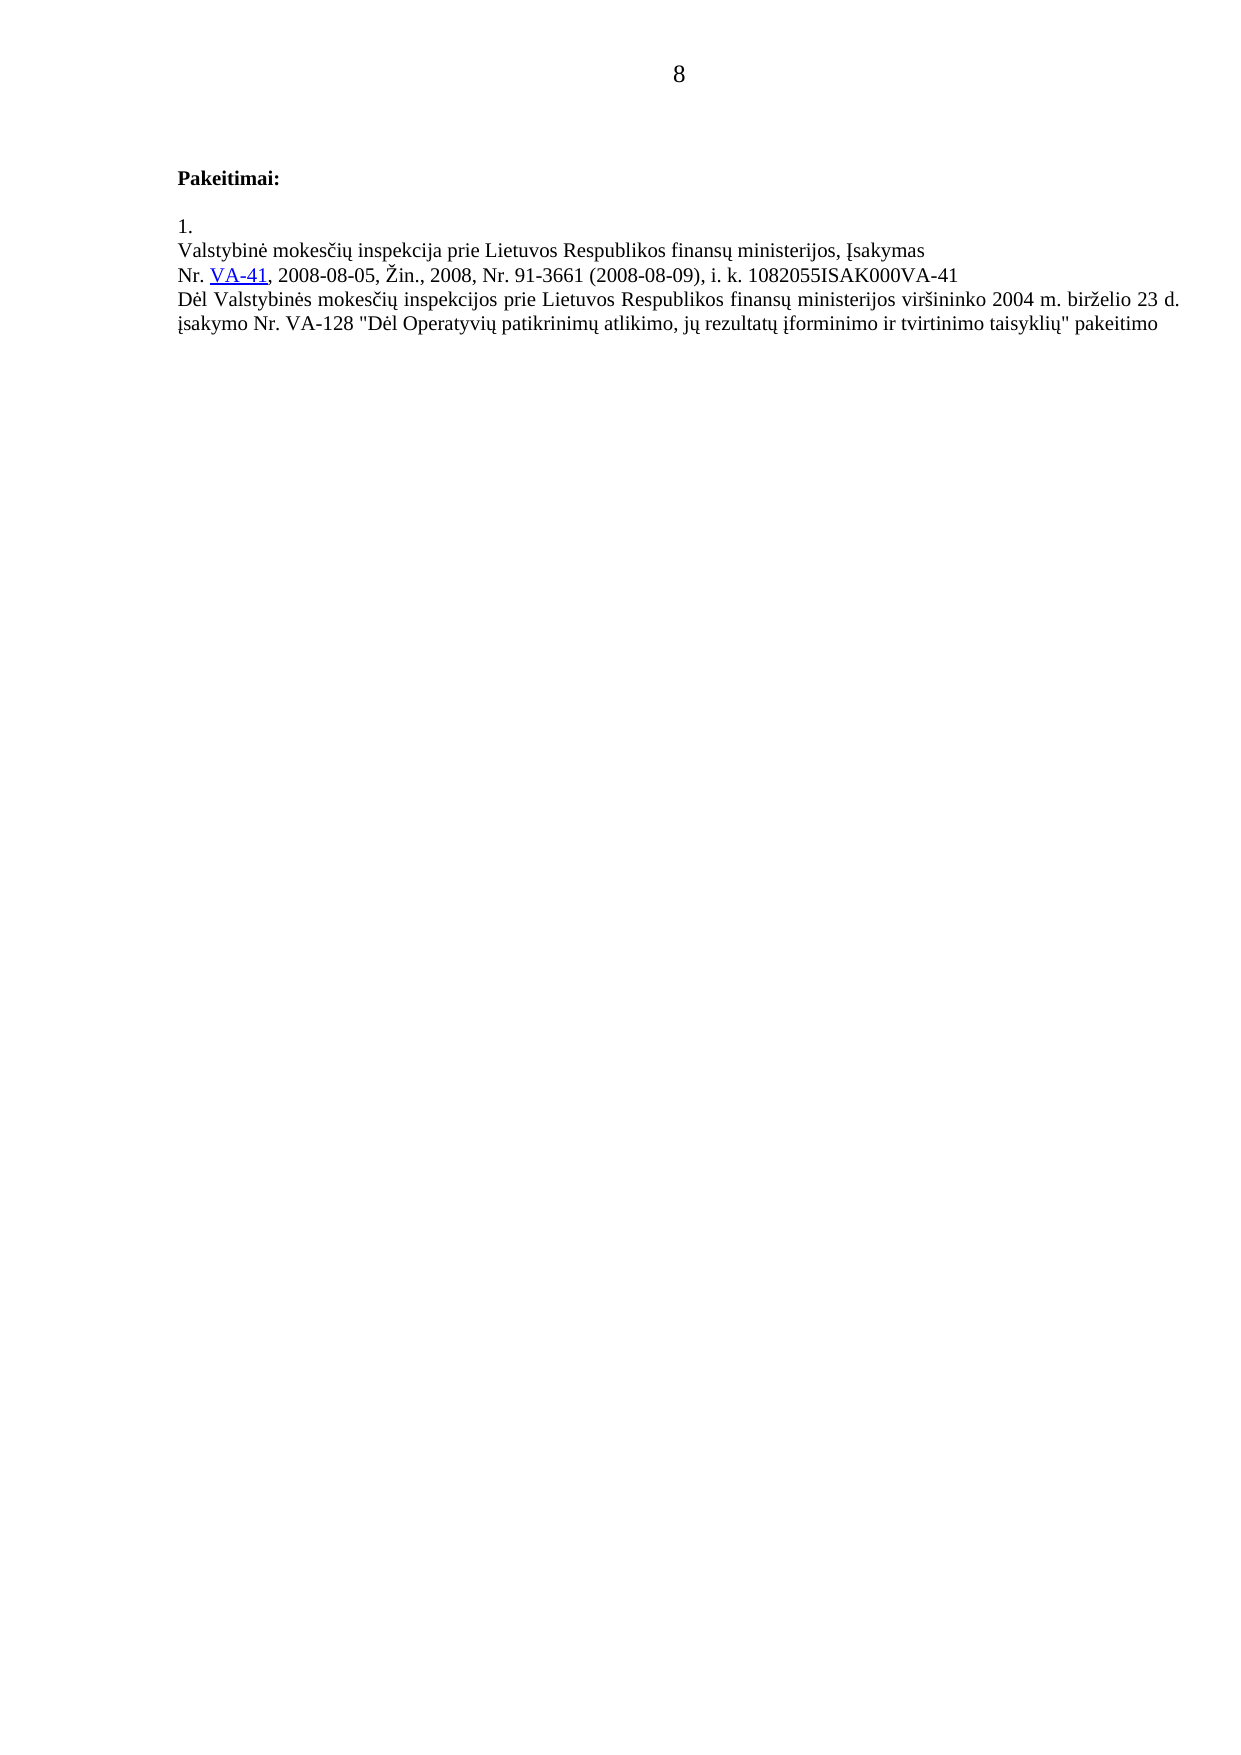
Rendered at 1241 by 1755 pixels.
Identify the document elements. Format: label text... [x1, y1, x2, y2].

text Nr. VA-41, 2008-08-05, Žin., 2008, Nr. 91-3661 (2008-08-09), i. k. 1082055ISAK000VA-41 [177, 262, 1181, 287]
text Pakeitimai: [177, 166, 1181, 190]
text Valstybinė mokesčių inspekcija prie Lietuvos Respublikos finansų ministerijos, Įsakymas [177, 238, 1181, 262]
text Dėl Valstybinės mokesčių inspekcijos prie Lietuvos Respublikos finansų ministerijos viršininko 2004 m. birželio 23 d. įsakymo Nr. VA-128 "Dėl Operatyvių patikrinimų atlikimo, jų rezultatų įforminimo ir tvirtinimo taisyklių" pakeitimo [177, 287, 1181, 335]
text 1. [177, 214, 1181, 238]
